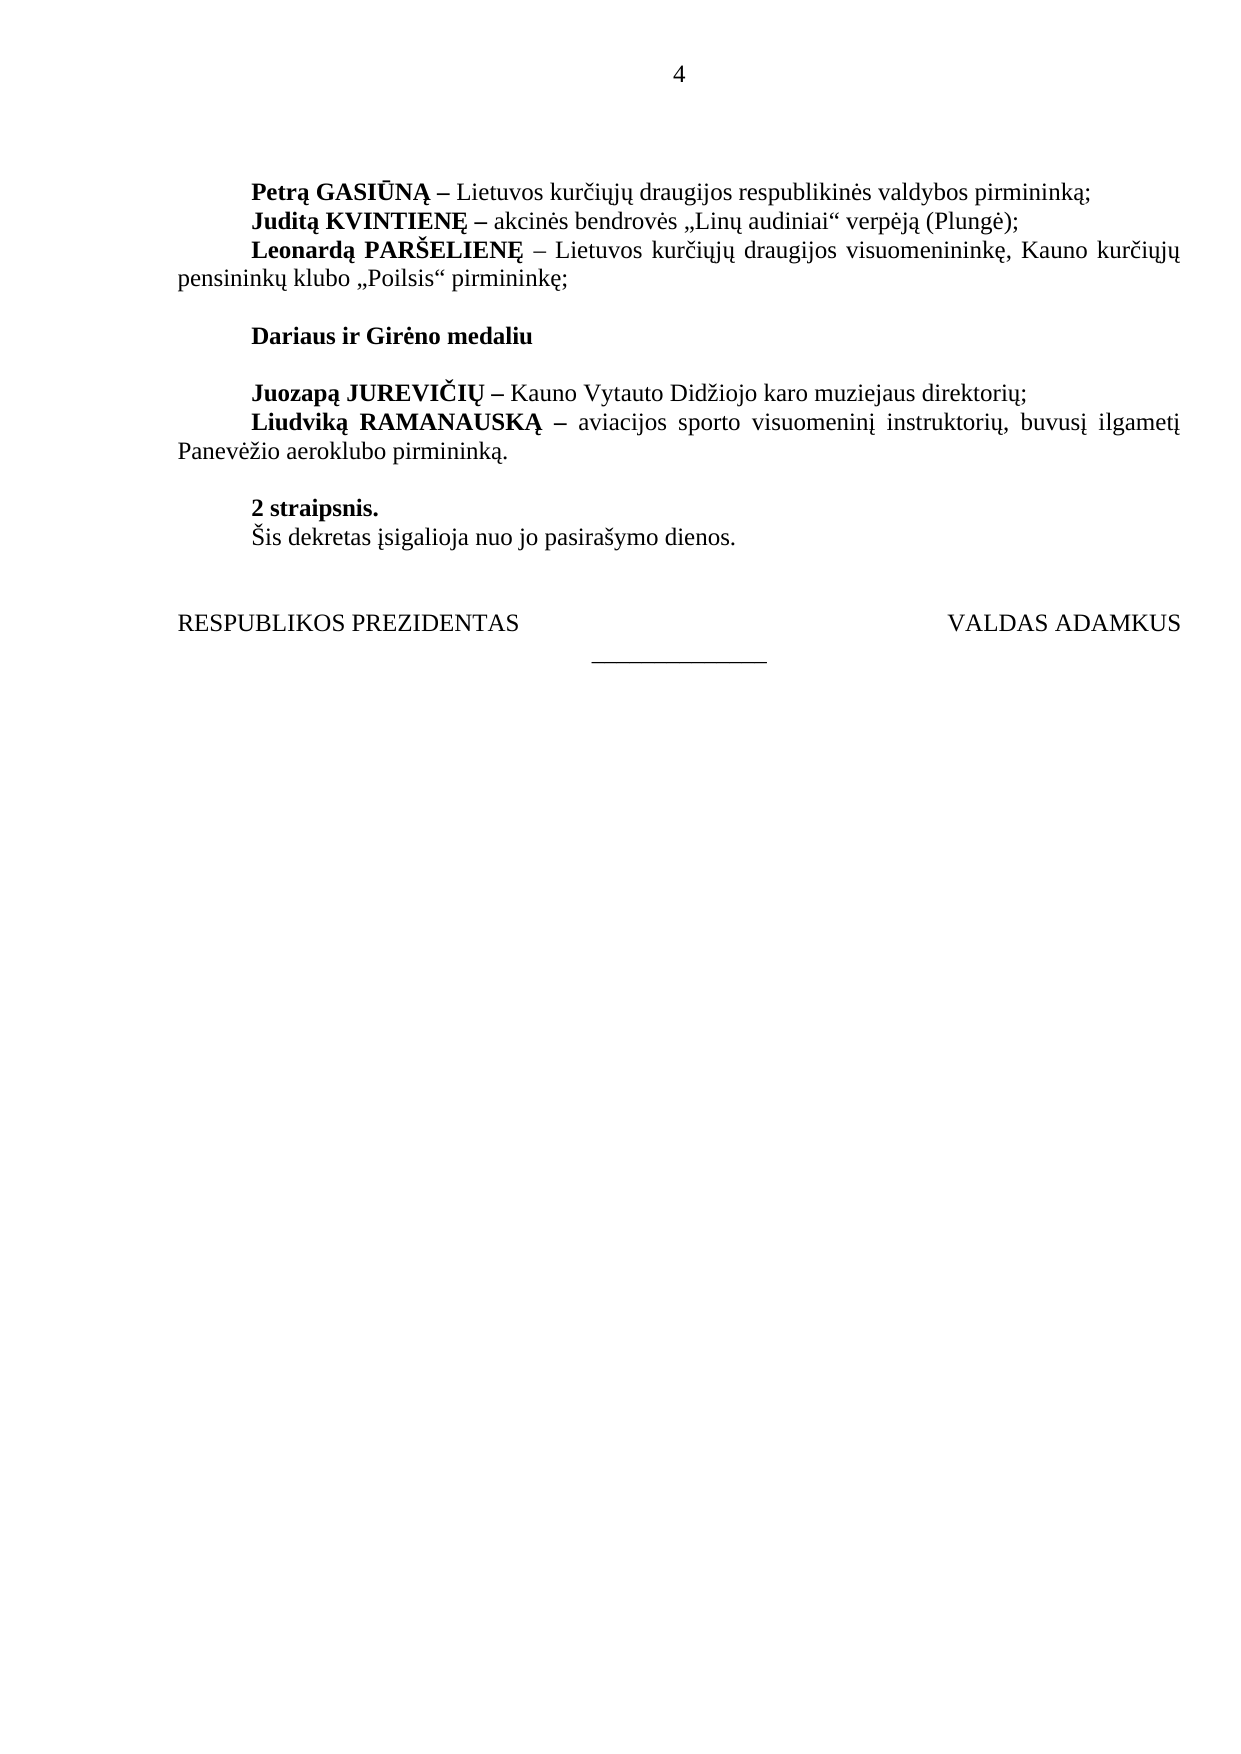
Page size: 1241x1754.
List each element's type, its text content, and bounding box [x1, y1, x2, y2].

text Liudviką RAMANAUSKĄ – aviacijos sporto visuomeninį instruktorių, buvusį ilgametį Panevėžio aeroklubo pirmininką. [177, 407, 1181, 465]
text Dariaus ir Girėno medaliu [177, 321, 1181, 350]
text Šis dekretas įsigalioja nuo jo pasirašymo dienos. [177, 522, 1181, 551]
text RESPUBLIKOS PREZIDENTAS VALDAS ADAMKUS [177, 608, 1181, 637]
text Petrą GASIŪNĄ – Lietuvos kurčiųjų draugijos respublikinės valdybos pirmininką; [177, 177, 1181, 206]
text 2 straipsnis. [177, 493, 1181, 522]
text Juditą KVINTIENĘ – akcinės bendrovės „Linų audiniai“ verpėją (Plungė); [177, 206, 1181, 235]
text Leonardą PARŠELIENĘ – Lietuvos kurčiųjų draugijos visuomenininkę, Kauno kurčiųjų pensininkų klubo „Poilsis“ pirmininkę; [177, 235, 1181, 292]
text ______________ [177, 637, 1181, 666]
text Juozapą JUREVIČIŲ – Kauno Vytauto Didžiojo karo muziejaus direktorių; [177, 378, 1181, 407]
